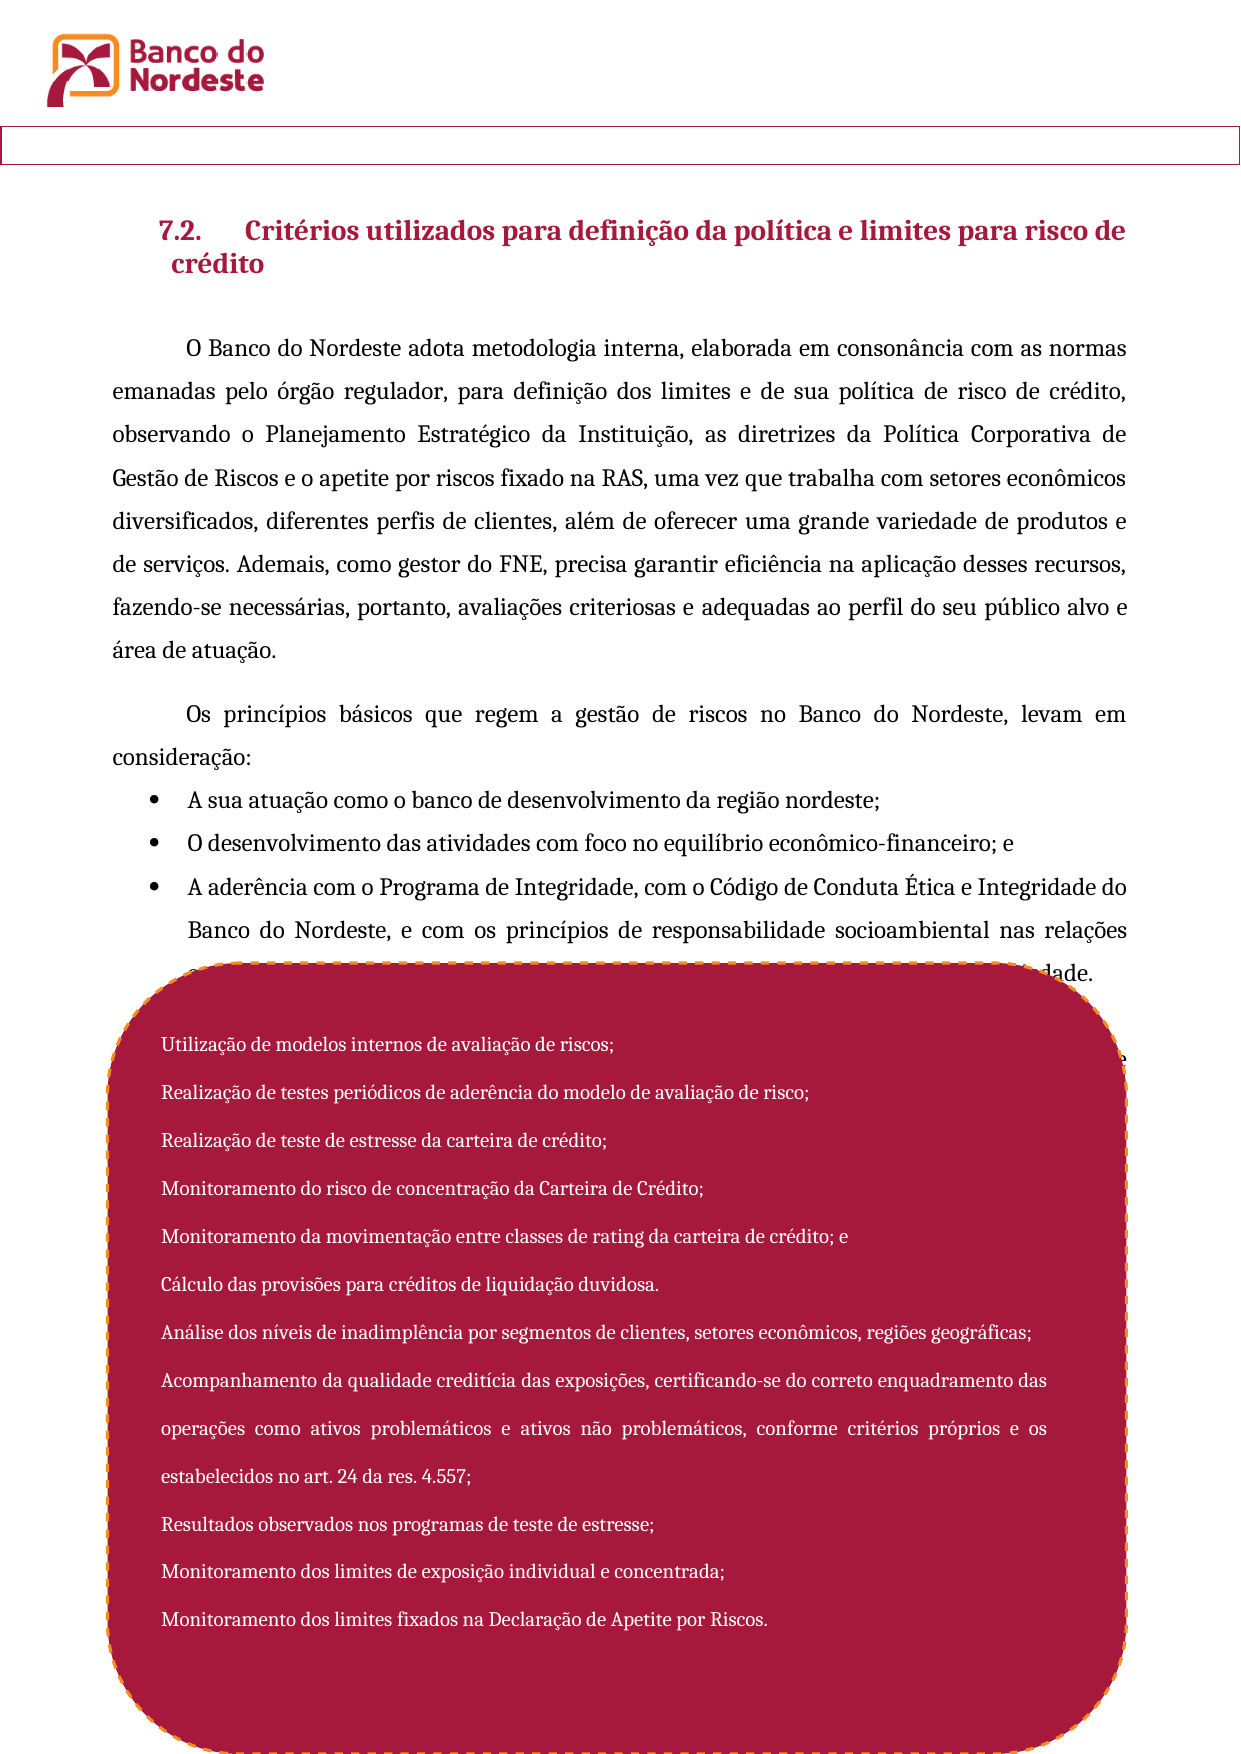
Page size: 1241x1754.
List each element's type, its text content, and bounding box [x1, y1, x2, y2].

list O desenvolvimento das atividades com foco no equilíbrio econômico-financeiro; e [150, 829, 1128, 858]
text Os princípios básicos que regem a gestão de riscos no Banco do Nordeste, levam em consideração: [112, 700, 1128, 772]
list Critérios utilizados para definição da política e limites para risco de crédito [159, 214, 1128, 281]
list A sua atuação como o banco de desenvolvimento da região nordeste; [150, 786, 1128, 815]
text O Banco do Nordeste adota metodologia interna, elaborada em consonância com as normas emanadas pelo órgão regulador, para definição dos limites e de sua política de risco de crédito, observando o Planejamento Estratégico da Instituição, as diretrizes da Política Corporativa de Gestão de Riscos e o apetite por riscos fixado na RAS, uma vez que trabalha com setores econômicos diversificados, diferentes perfis de clientes, além de oferecer uma grande variedade de produtos e de serviços. Ademais, como gestor do FNE, precisa garantir eficiência na aplicação desses recursos, fazendo-se necessárias, portanto, avaliações criteriosas e adequadas ao perfil do seu público alvo e área de atuação. [112, 334, 1128, 665]
list A aderência com o Programa de Integridade, com o Código de Conduta Ética e Integridade do Banco do Nordeste, e com os princípios de responsabilidade socioambiental nas relações com seus clientes, parceiros, funcionários, acionistas, prestadores de serviços e sociedade. [150, 872, 1128, 987]
